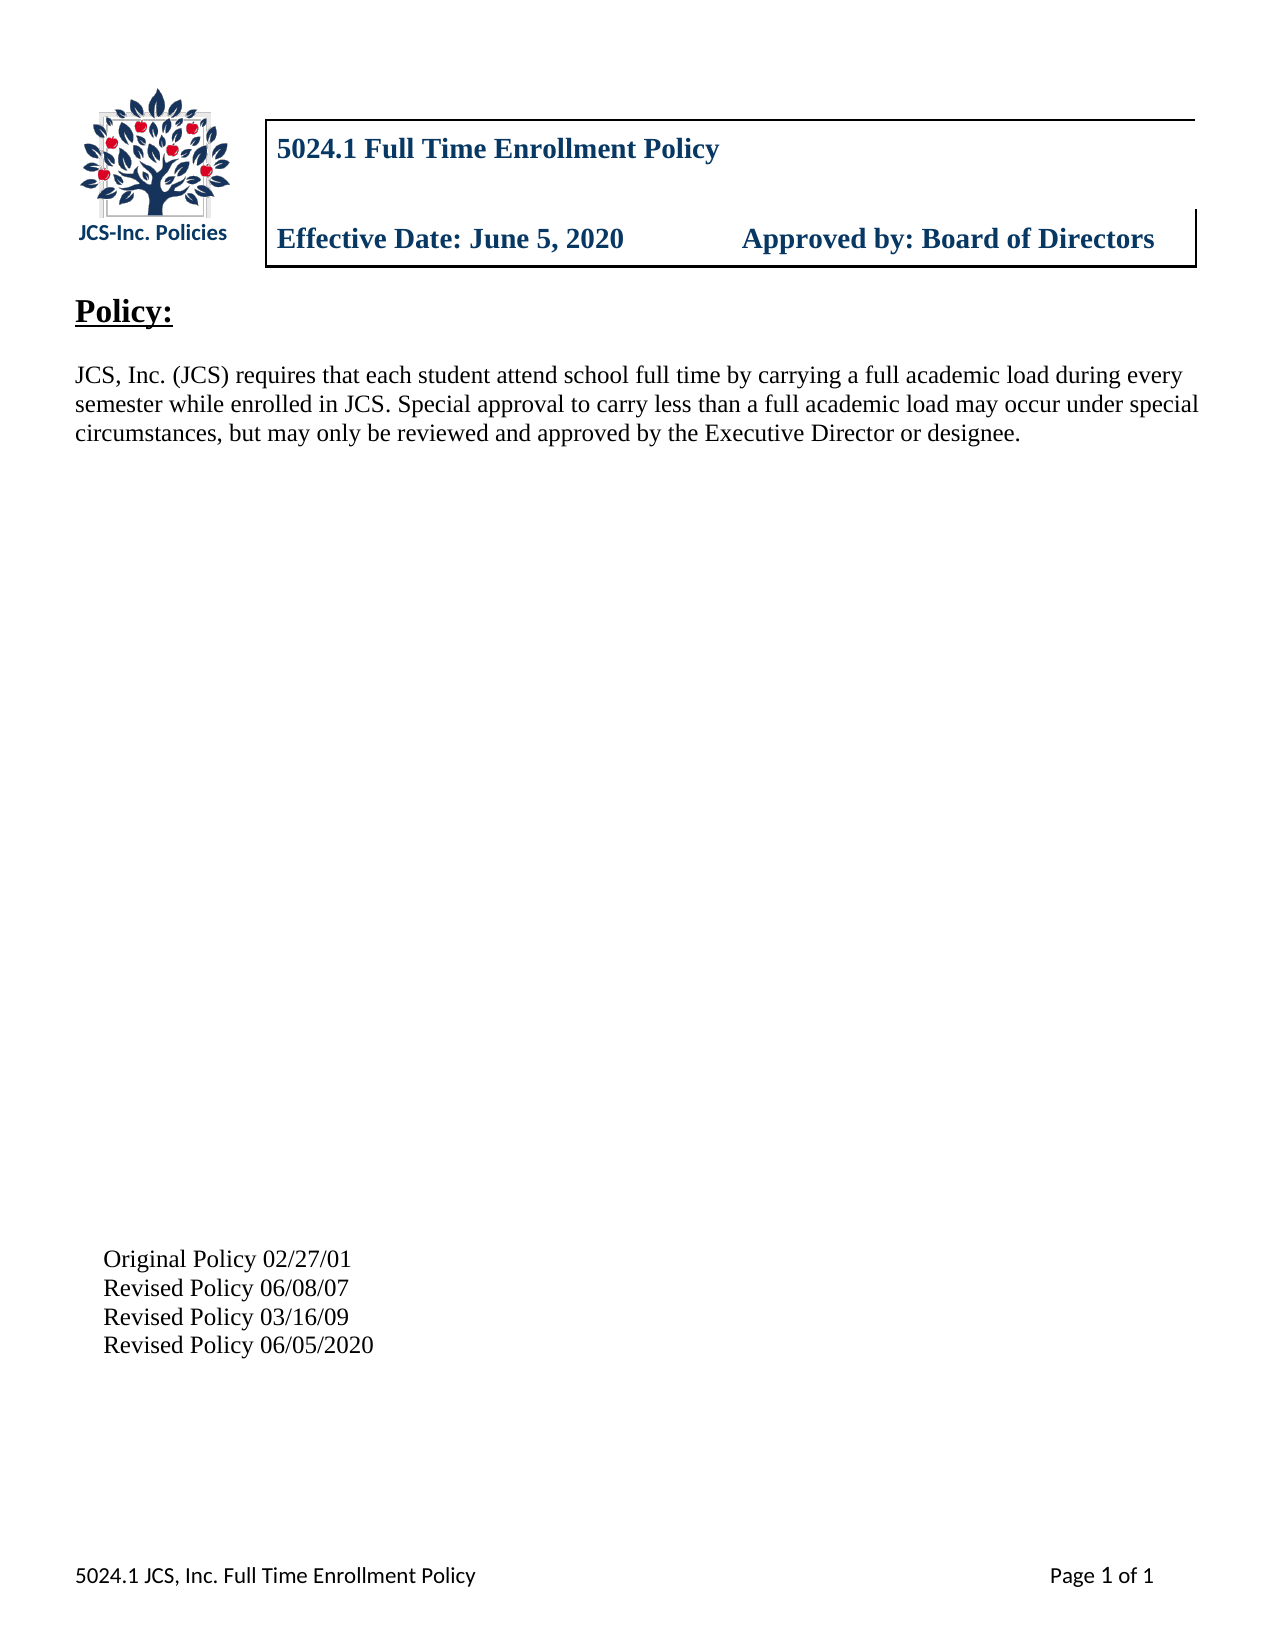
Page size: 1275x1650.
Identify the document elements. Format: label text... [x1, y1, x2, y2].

text Policy: [75, 292, 1200, 330]
text JCS, Inc. (JCS) requires that each student attend school full time by carrying a full academic load during every semester while enrolled in JCS. Special approval to carry less than a full academic load may occur under special circumstances, but may only be reviewed and approved by the Executive Director or designee. [75, 361, 1200, 447]
text Original Policy 02/27/01 [75, 1244, 1200, 1273]
text Revised Policy 03/16/09 [75, 1302, 1200, 1331]
picture [78, 85, 233, 218]
text Revised Policy 06/05/2020 [75, 1331, 1200, 1359]
text Revised Policy 06/08/07 [75, 1273, 1200, 1302]
